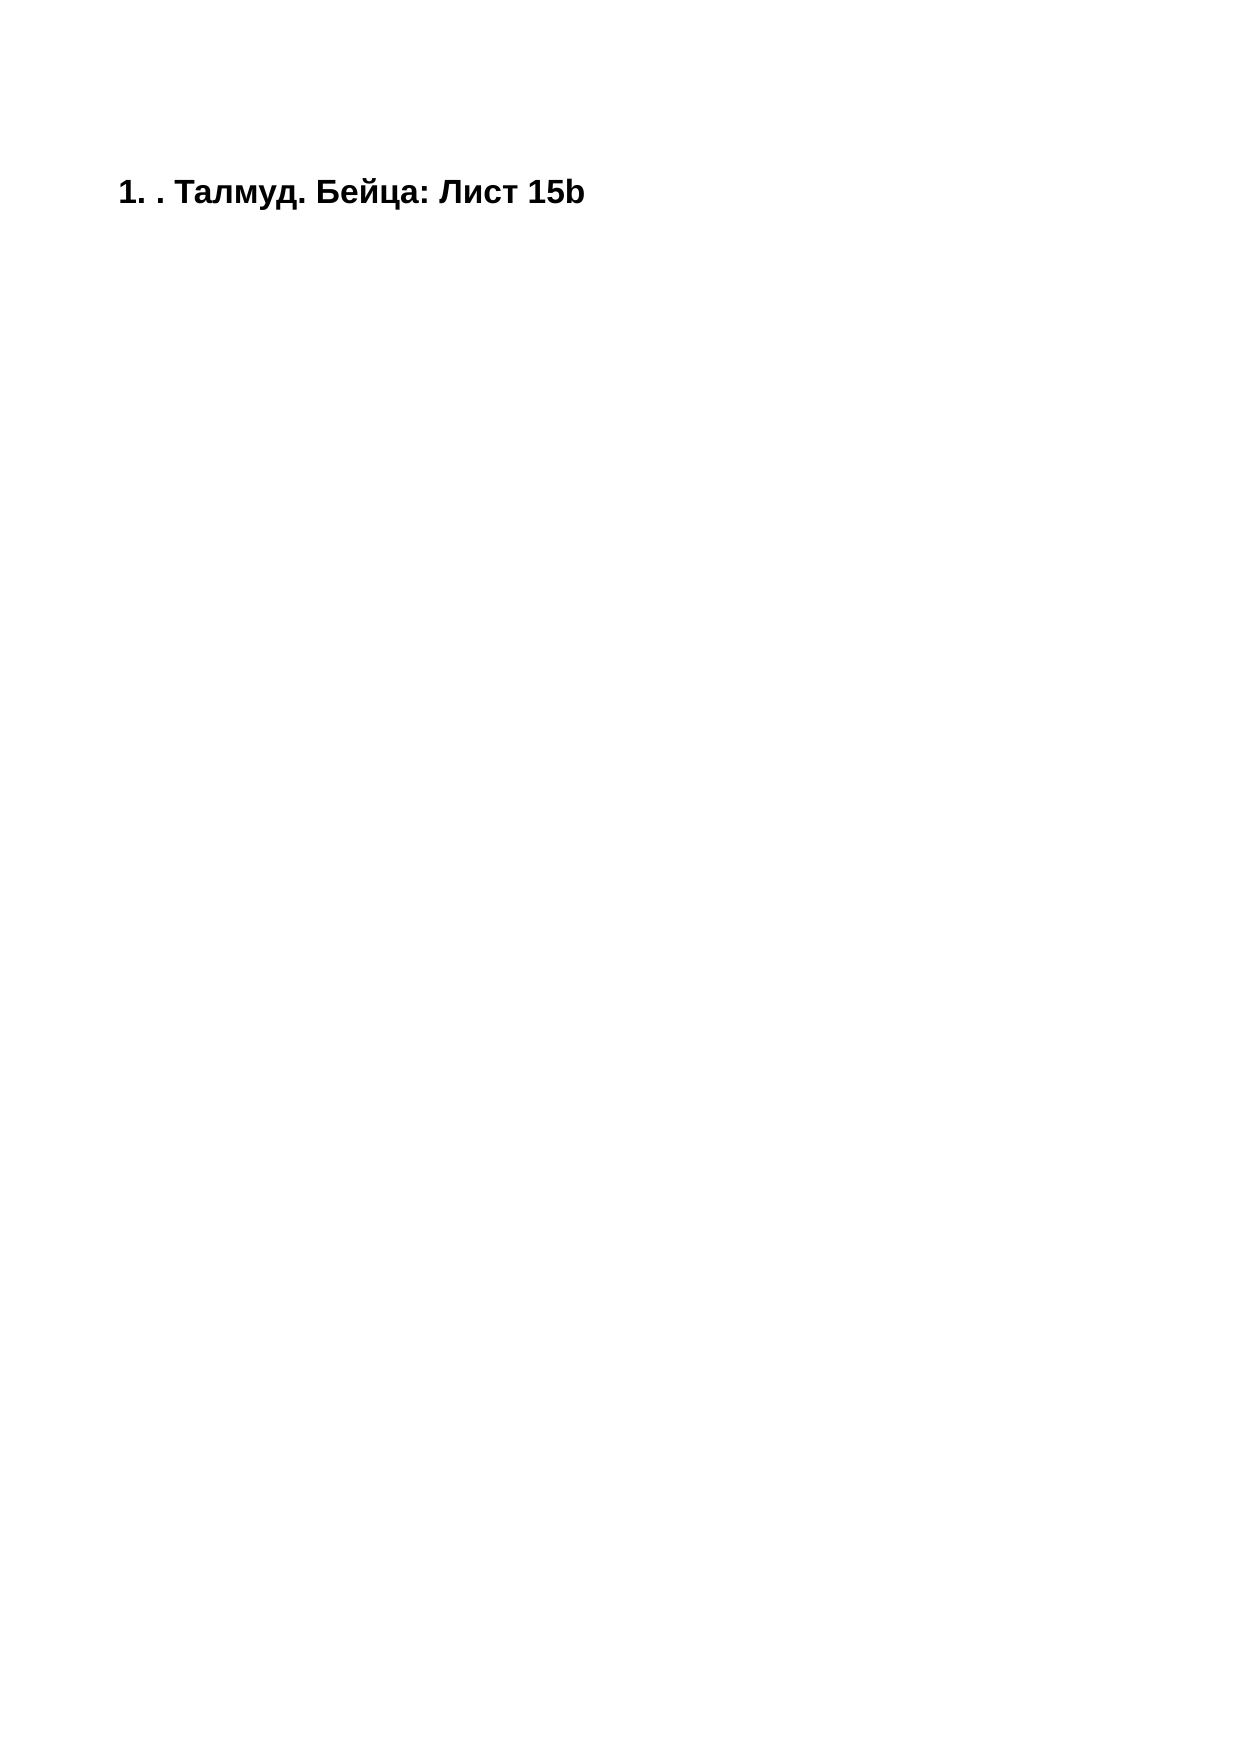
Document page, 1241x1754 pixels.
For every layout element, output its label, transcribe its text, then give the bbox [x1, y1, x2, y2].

subtitle . Талмуд. Бейца: Лист 15b [118, 147, 1122, 176]
